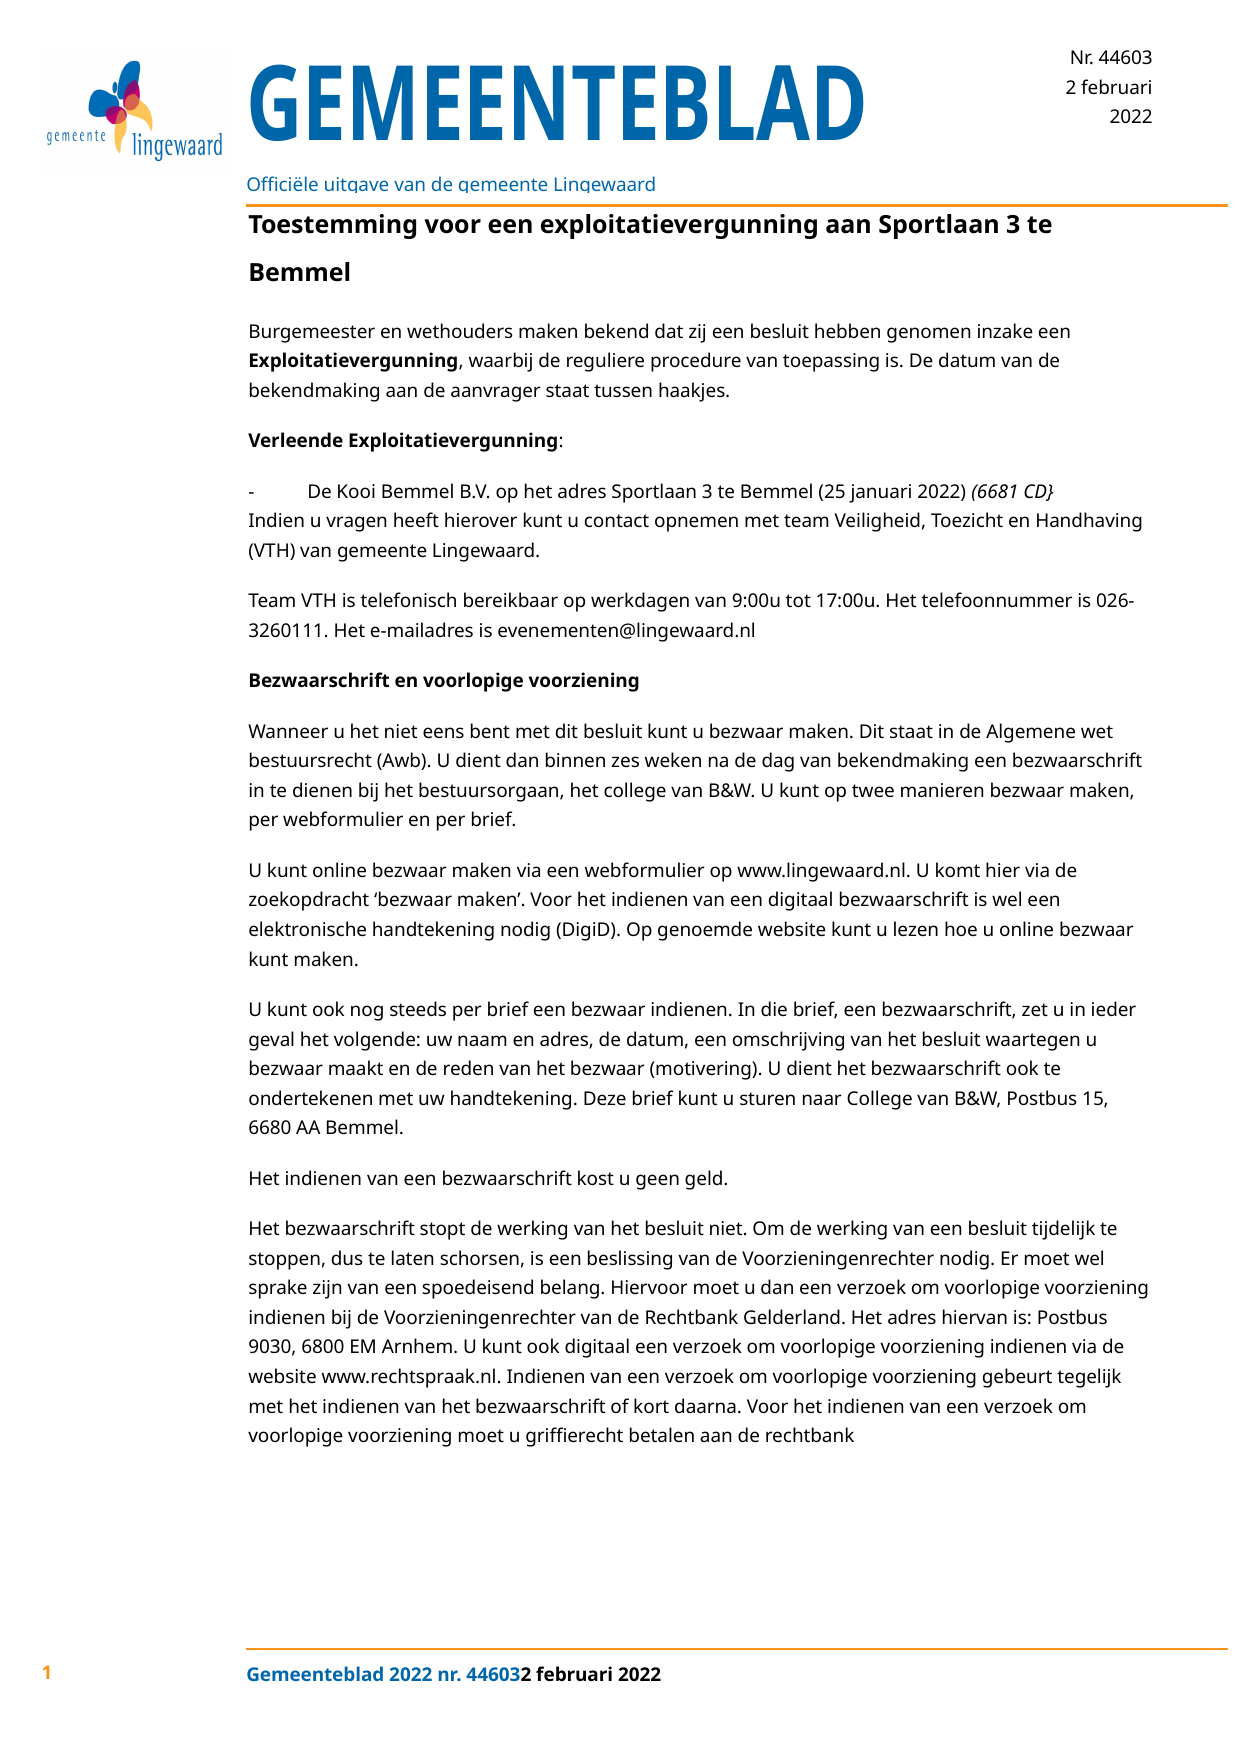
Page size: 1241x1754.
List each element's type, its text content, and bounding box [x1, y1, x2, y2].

text Het bezwaarschrift stopt de werking van het besluit niet. Om de werking van een besluit tijdelijk te stoppen, dus te laten schorsen, is een beslissing van de Voorzieningenrechter nodig. Er moet wel sprake zijn van een spoedeisend belang. Hiervoor moet u dan een verzoek om voorlopige voorziening indienen bij de Voorzieningenrechter van de Rechtbank Gelderland. Het adres hiervan is: Postbus 9030, 6800 EM Arnhem. U kunt ook digitaal een verzoek om voorlopige voorziening indienen via de website www.rechtspraak.nl. Indienen van een verzoek om voorlopige voorziening gebeurt tegelijk met het indienen van het bezwaarschrift of kort daarna. Voor het indienen van een verzoek om voorlopige voorziening moet u griffierecht betalen aan de rechtbank [248, 1215, 1152, 1448]
text Indien u vragen heeft hierover kunt u contact opnemen met team Veiligheid, Toezicht en Handhaving (VTH) van gemeente Lingewaard. [248, 507, 1152, 563]
picture [41, 47, 231, 172]
text Wanneer u het niet eens bent met dit besluit kunt u bezwaar maken. Dit staat in de Algemene wet bestuursrecht (Awb). U dient dan binnen zes weken na de dag van bekendmaking een bezwaarschrift in te dienen bij het bestuursorgaan, het college van B&W. U kunt op twee manieren bezwaar maken, per webformulier en per brief. [248, 718, 1152, 832]
list De Kooi Bemmel B.V. op het adres Sportlaan 3 te Bemmel (25 januari 2022) (6681 CD} [248, 478, 1152, 504]
text Bezwaarschrift en voorlopige voorziening [248, 667, 1152, 693]
text U kunt online bezwaar maken via een webformulier op www.lingewaard.nl. U komt hier via de zoekopdracht ‘bezwaar maken’. Voor het indienen van een digitaal bezwaarschrift is wel een elektronische handtekening nodig (DigiD). Op genoemde website kunt u lezen hoe u online bezwaar kunt maken. [248, 857, 1152, 972]
text Het indienen van een bezwaarschrift kost u geen geld. [248, 1165, 1152, 1191]
text Verleende Exploitatievergunning: [248, 427, 1152, 453]
text Burgemeester en wethouders maken bekend dat zij een besluit hebben genomen inzake een Exploitatievergunning, waarbij de reguliere procedure van toepassing is. De datum van de bekendmaking aan de aanvrager staat tussen haakjes. [248, 318, 1152, 403]
text Toestemming voor een exploitatievergunning aan Sportlaan 3 te Bemmel [248, 207, 1152, 288]
text Team VTH is telefonisch bereikbaar op werkdagen van 9:00u tot 17:00u. Het telefoonnummer is 026-3260111. Het e-mailadres is evenementen@lingewaard.nl [248, 587, 1152, 643]
text U kunt ook nog steeds per brief een bezwaar indienen. In die brief, een bezwaarschrift, zet u in ieder geval het volgende: uw naam en adres, de datum, een omschrijving van het besluit waartegen u bezwaar maakt en de reden van het bezwaar (motivering). U dient het bezwaarschrift ook te ondertekenen met uw handtekening. Deze brief kunt u sturen naar College van B&W, Postbus 15, 6680 AA Bemmel. [248, 996, 1152, 1140]
